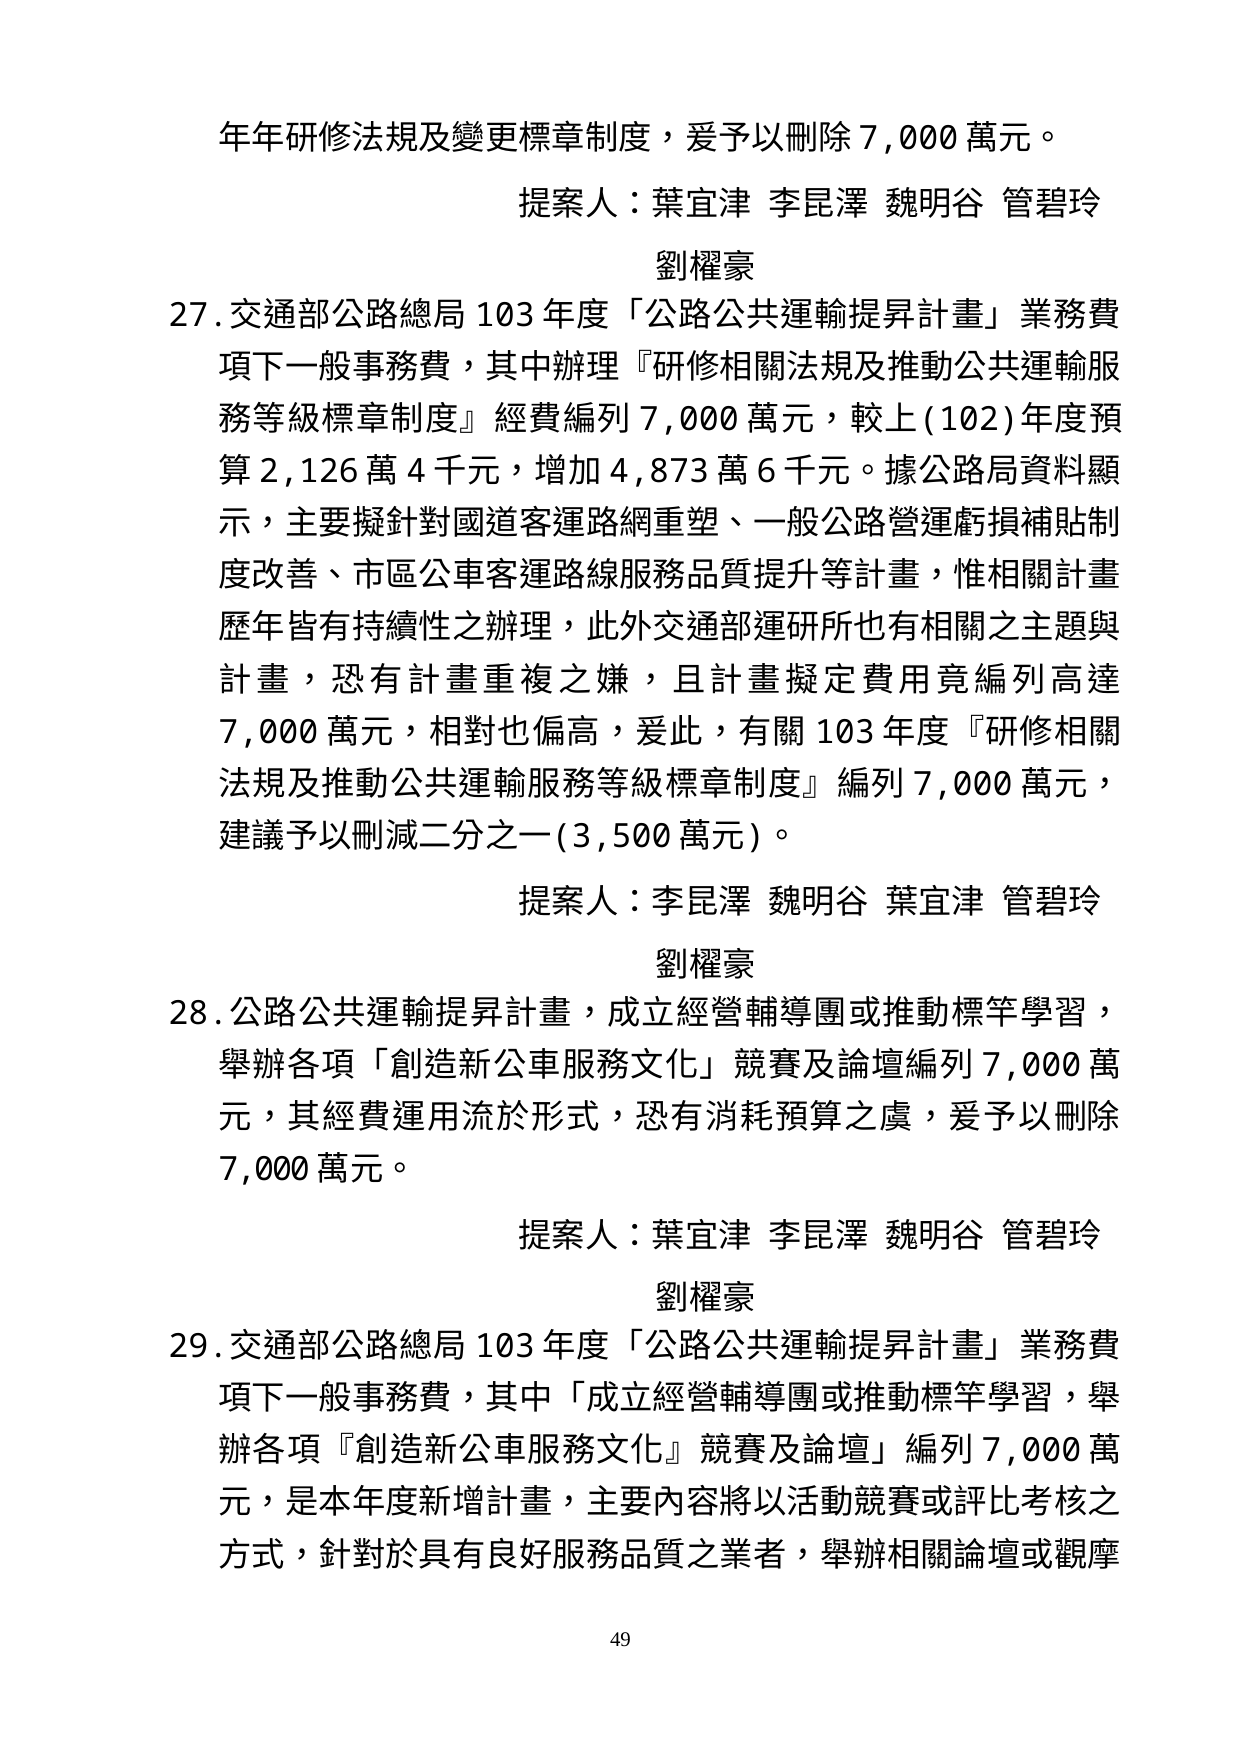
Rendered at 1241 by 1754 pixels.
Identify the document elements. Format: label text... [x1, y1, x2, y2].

text 27.交通部公路總局103年度「公路公共運輸提昇計畫」業務費項下一般事務費，其中辦理『研修相關法規及推動公共運輸服務等級標章制度』經費編列7,000萬元，較上(102)年度預算2,126萬4千元，增加4,873萬6千元。據公路局資料顯示，主要擬針對國道客運路網重塑、一般公路營運虧損補貼制度改善、市區公車客運路線服務品質提升等計畫，惟相關計畫歷年皆有持續性之辦理，此外交通部運研所也有相關之主題與計畫，恐有計畫重複之嫌，且計畫擬定費用竟編列高達7,000萬元，相對也偏高，爰此，有關103年度『研修相關法規及推動公共運輸服務等級標章制度』編列7,000萬元，建議予以刪減二分之一(3,500萬元)。 [168, 285, 1122, 858]
text 28.公路公共運輸提昇計畫，成立經營輔導團或推動標竿學習，舉辦各項「創造新公車服務文化」競賽及論壇編列7,000萬元，其經費運用流於形式，恐有消耗預算之虞，爰予以刪除7,000萬元。 [168, 983, 1122, 1191]
text 劉櫂豪 [656, 920, 1122, 983]
text 劉櫂豪 [656, 222, 1122, 285]
text 提案人：李昆澤 魏明谷 葉宜津 管碧玲 [118, 858, 1122, 920]
text 29.交通部公路總局103年度「公路公共運輸提昇計畫」業務費項下一般事務費，其中「成立經營輔導團或推動標竿學習，舉辦各項『創造新公車服務文化』競賽及論壇」編列7,000萬元，是本年度新增計畫，主要內容將以活動競賽或評比考核之方式，針對於具有良好服務品質之業者，舉辦相關論壇或觀摩 [168, 1316, 1122, 1576]
text 劉櫂豪 [656, 1253, 1122, 1316]
text 年年研修法規及變更標章制度，爰予以刪除7,000萬元。 [168, 108, 1122, 160]
text 提案人：葉宜津 李昆澤 魏明谷 管碧玲 [118, 160, 1122, 222]
text 提案人：葉宜津 李昆澤 魏明谷 管碧玲 [118, 1191, 1122, 1253]
